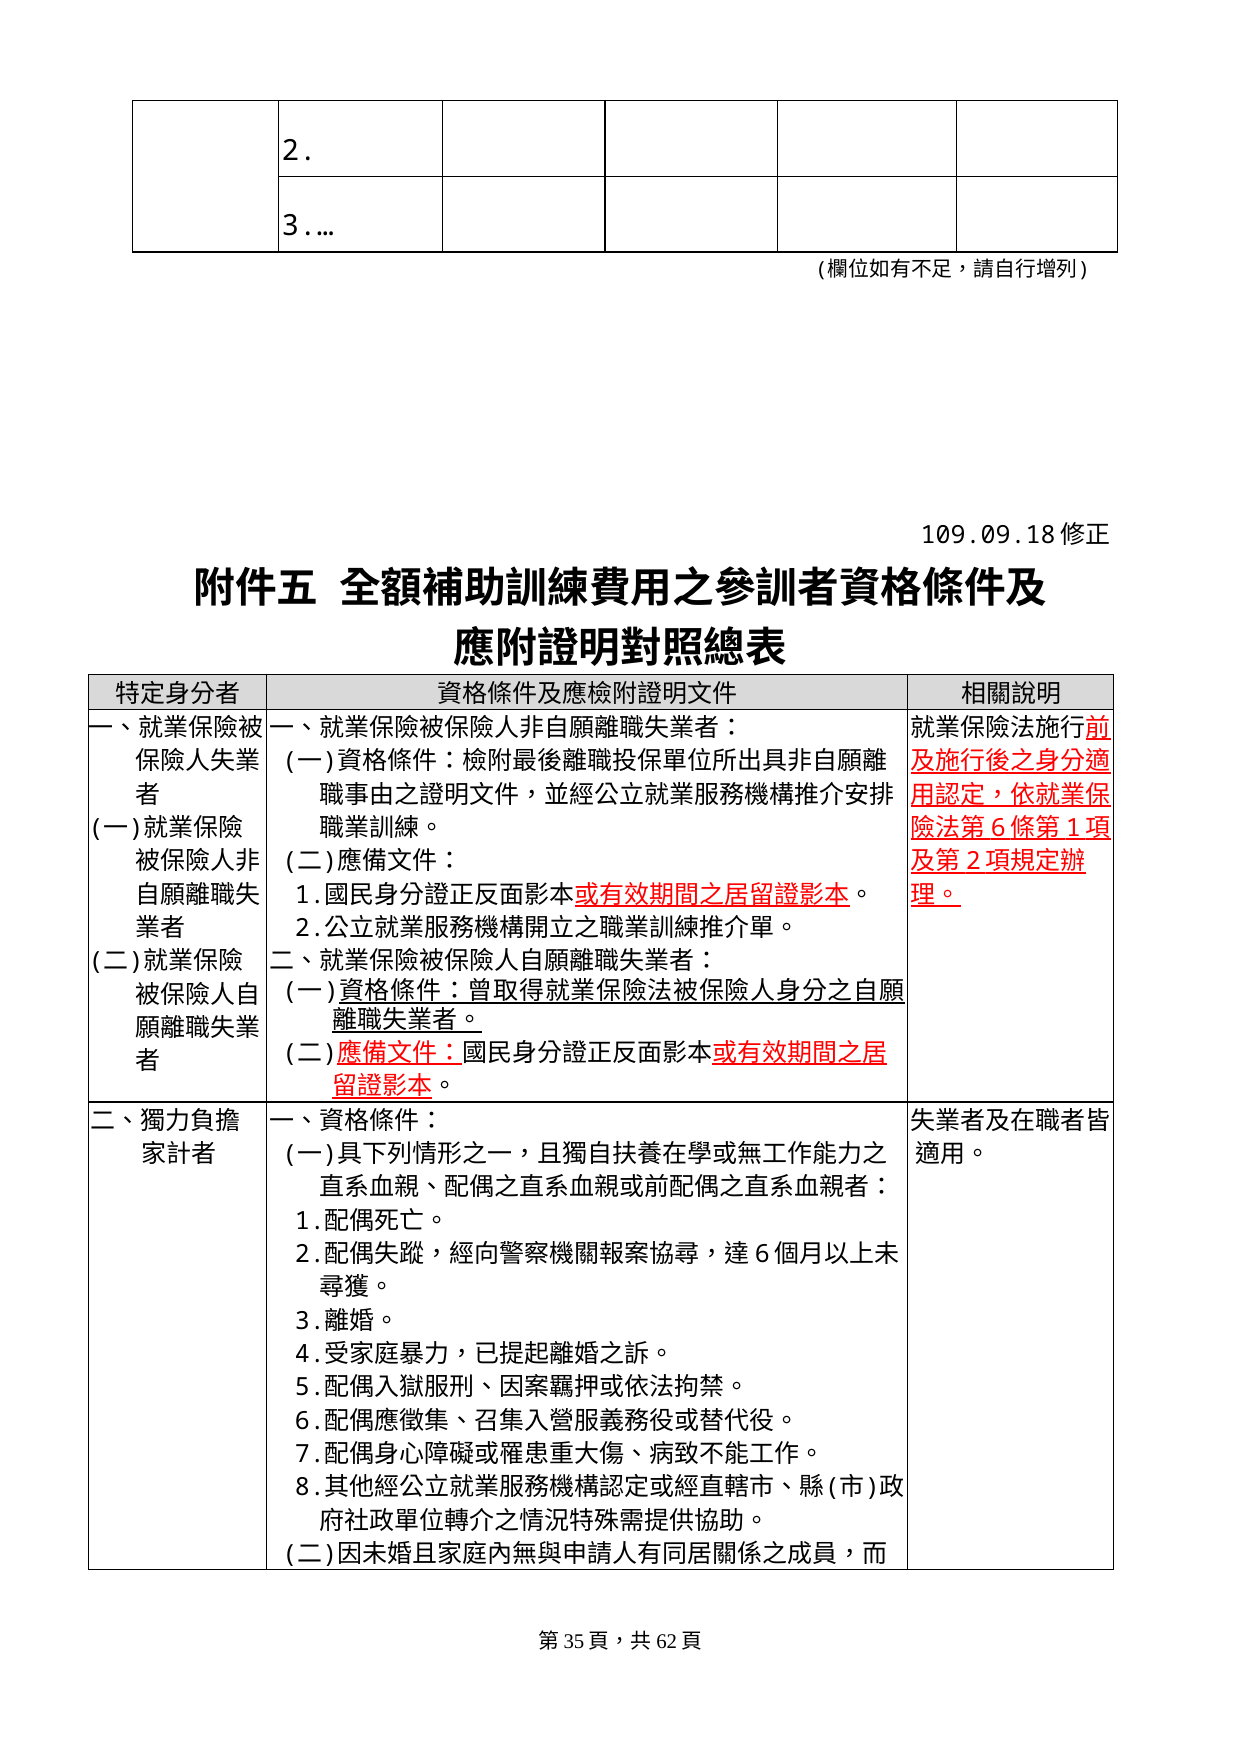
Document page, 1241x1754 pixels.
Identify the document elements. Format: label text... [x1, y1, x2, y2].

table_cell 就業保險法施行前及施行後之身分適用認定，依就業保險法第6條第1項及第2項規定辦理。 [908, 710, 1113, 1101]
table_cell 一、就業保險被保險人非自願離職失業者： (一)資格條件：檢附最後離職投保單位所出具非自願離職事由之證明文件，並經公立就業服務機構推介安排職業訓練。 (二)應備文件： 1.國民身分證正反面影本或有效期間之居留證影本。 2.公立就業服務機構開立之職業訓練推介單。 二、就業保險被保險人自願離職失業者： (一)資格條件：曾取得就業保險法被保險人身分之自願離職失業者。 (二)應備文件：國民身分證正反面影本或有效期間之居留證影本。 [267, 710, 907, 1101]
table_header 相關說明 [908, 675, 1113, 709]
table_cell 2. [279, 101, 442, 176]
text 109.09.18修正 [130, 491, 1110, 554]
table_cell [778, 101, 956, 176]
table_cell [778, 177, 956, 251]
table_header 特定身分者 [89, 675, 266, 709]
table_cell [606, 177, 777, 251]
table_cell [443, 177, 604, 251]
table_cell [606, 101, 777, 176]
table_cell 失業者及在職者皆適用。 [908, 1103, 1113, 1569]
table_cell 3.… [279, 177, 442, 251]
table_cell [1118, 176, 1124, 251]
text 附件五 全額補助訓練費用之參訓者資格條件及 [130, 554, 1110, 614]
table_cell [1118, 100, 1124, 176]
table_cell 二、獨力負擔家計者 [89, 1103, 266, 1569]
table_header 資格條件及應檢附證明文件 [267, 675, 907, 709]
subtitle (欄位如有不足，請自行增列) [130, 252, 1090, 283]
text 應附證明對照總表 [130, 614, 1110, 674]
table_cell [957, 177, 1117, 251]
table_cell 一、資格條件： (一)具下列情形之一，且獨自扶養在學或無工作能力之直系血親、配偶之直系血親或前配偶之直系血親者： 1.配偶死亡。 2.配偶失蹤，經向警察機關報案協尋，達6個月以上未尋獲。 3.離婚。 4.受家庭暴力，已提起離婚之訴。 5.配偶入獄服刑、因案羈押或依法拘禁。 6.配偶應徵集、召集入營服義務役或替代役。 7.配偶身心障礙或罹患重大傷、病致不能工作。 8.其他經公立就業服務機構認定或經直轄市、縣(市)政府社政單位轉介之情況特殊需提供協助。 (二)因未婚且家庭內無與申請人有同居關係之成員，而 [267, 1103, 907, 1569]
table_cell [957, 101, 1117, 176]
table_cell [443, 101, 604, 176]
table_cell [133, 101, 278, 251]
table_cell 一、就業保險被保險人失業者 (一)就業保險被保險人非自願離職失業者 (二)就業保險被保險人自願離職失業者 [89, 710, 266, 1101]
